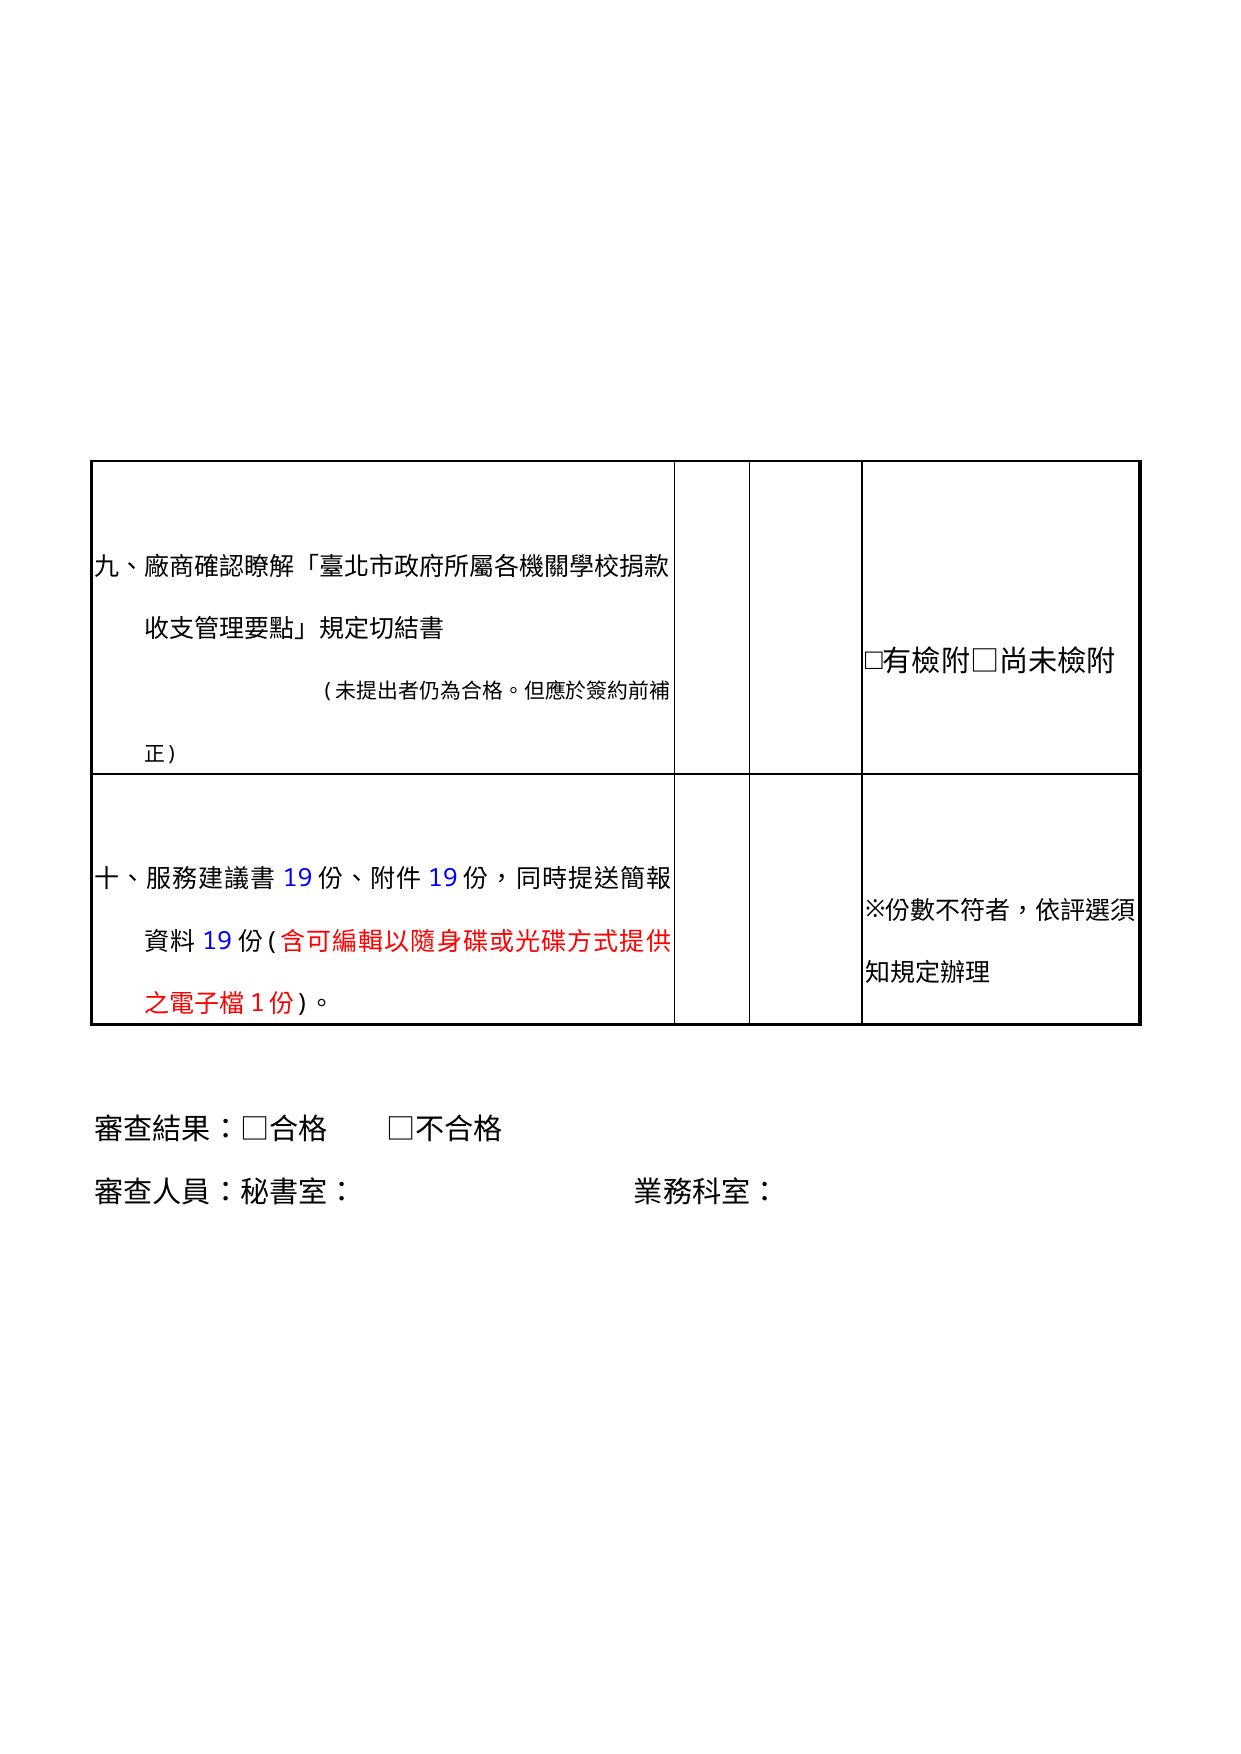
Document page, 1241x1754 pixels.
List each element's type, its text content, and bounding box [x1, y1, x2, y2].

table_cell 十、服務建議書19份、附件19份，同時提送簡報資料19份(含可編輯以隨身碟或光碟方式提供之電子檔1份)。 [93, 775, 674, 1023]
table_cell [750, 775, 861, 1023]
table_cell [675, 775, 749, 1023]
text 審查結果：□合格 □不合格 [59, 1085, 1181, 1148]
text 審查人員：秘書室： 業務科室： [59, 1148, 1181, 1210]
table_cell [675, 462, 749, 773]
table_cell [750, 462, 861, 773]
table_cell □有檢附□尚未檢附 [863, 462, 1138, 773]
table_cell ※份數不符者，依評選須知規定辦理 [863, 775, 1138, 1023]
table_cell 九、廠商確認瞭解「臺北市政府所屬各機關學校捐款收支管理要點」規定切結書 (未提出者仍為合格。但應於簽約前補正) [93, 462, 674, 773]
